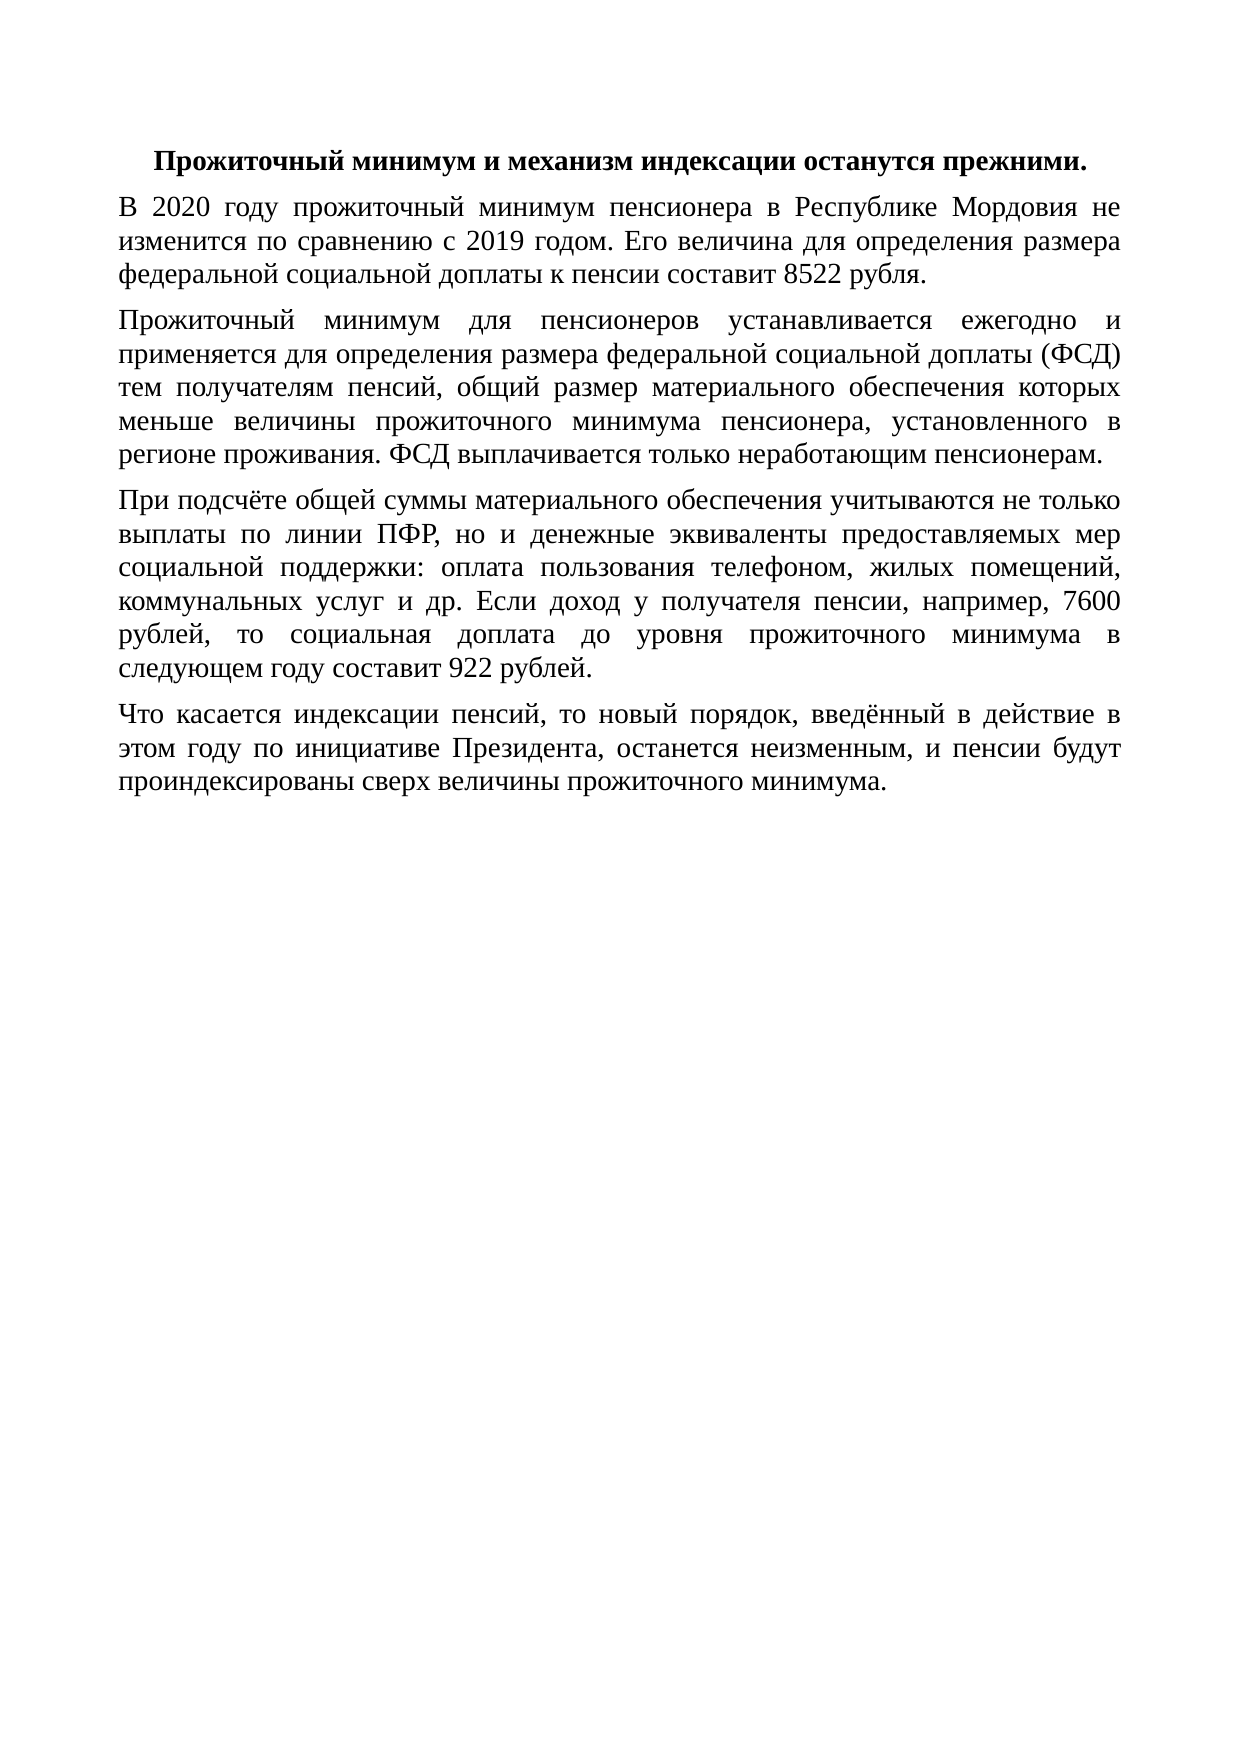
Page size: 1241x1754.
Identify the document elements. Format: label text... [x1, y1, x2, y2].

text Что касается индексации пенсий, то новый порядок, введённый в действие в этом году по инициативе Президента, останется неизменным, и пенсии будут проиндексированы сверх величины прожиточного минимума. [118, 696, 1122, 797]
text При подсчёте общей суммы материального обеспечения учитываются не только выплаты по линии ПФР, но и денежные эквиваленты предоставляемых мер социальной поддержки: оплата пользования телефоном, жилых помещений, коммунальных услуг и др. Если доход у получателя пенсии, например, 7600 рублей, то социальная доплата до уровня прожиточного минимума в следующем году составит 922 рублей. [118, 482, 1122, 684]
text Прожиточный минимум для пенсионеров устанавливается ежегодно и применяется для определения размера федеральной социальной доплаты (ФСД) тем получателям пенсий, общий размер материального обеспечения которых меньше величины прожиточного минимума пенсионера, установленного в регионе проживания. ФСД выплачивается только неработающим пенсионерам. [118, 302, 1122, 470]
subtitle Прожиточный минимум и механизм индексации останутся прежними. [118, 143, 1122, 177]
text В 2020 году прожиточный минимум пенсионера в Республике Мордовия не изменится по сравнению с 2019 годом. Его величина для определения размера федеральной социальной доплаты к пенсии составит 8522 рубля. [118, 189, 1122, 290]
